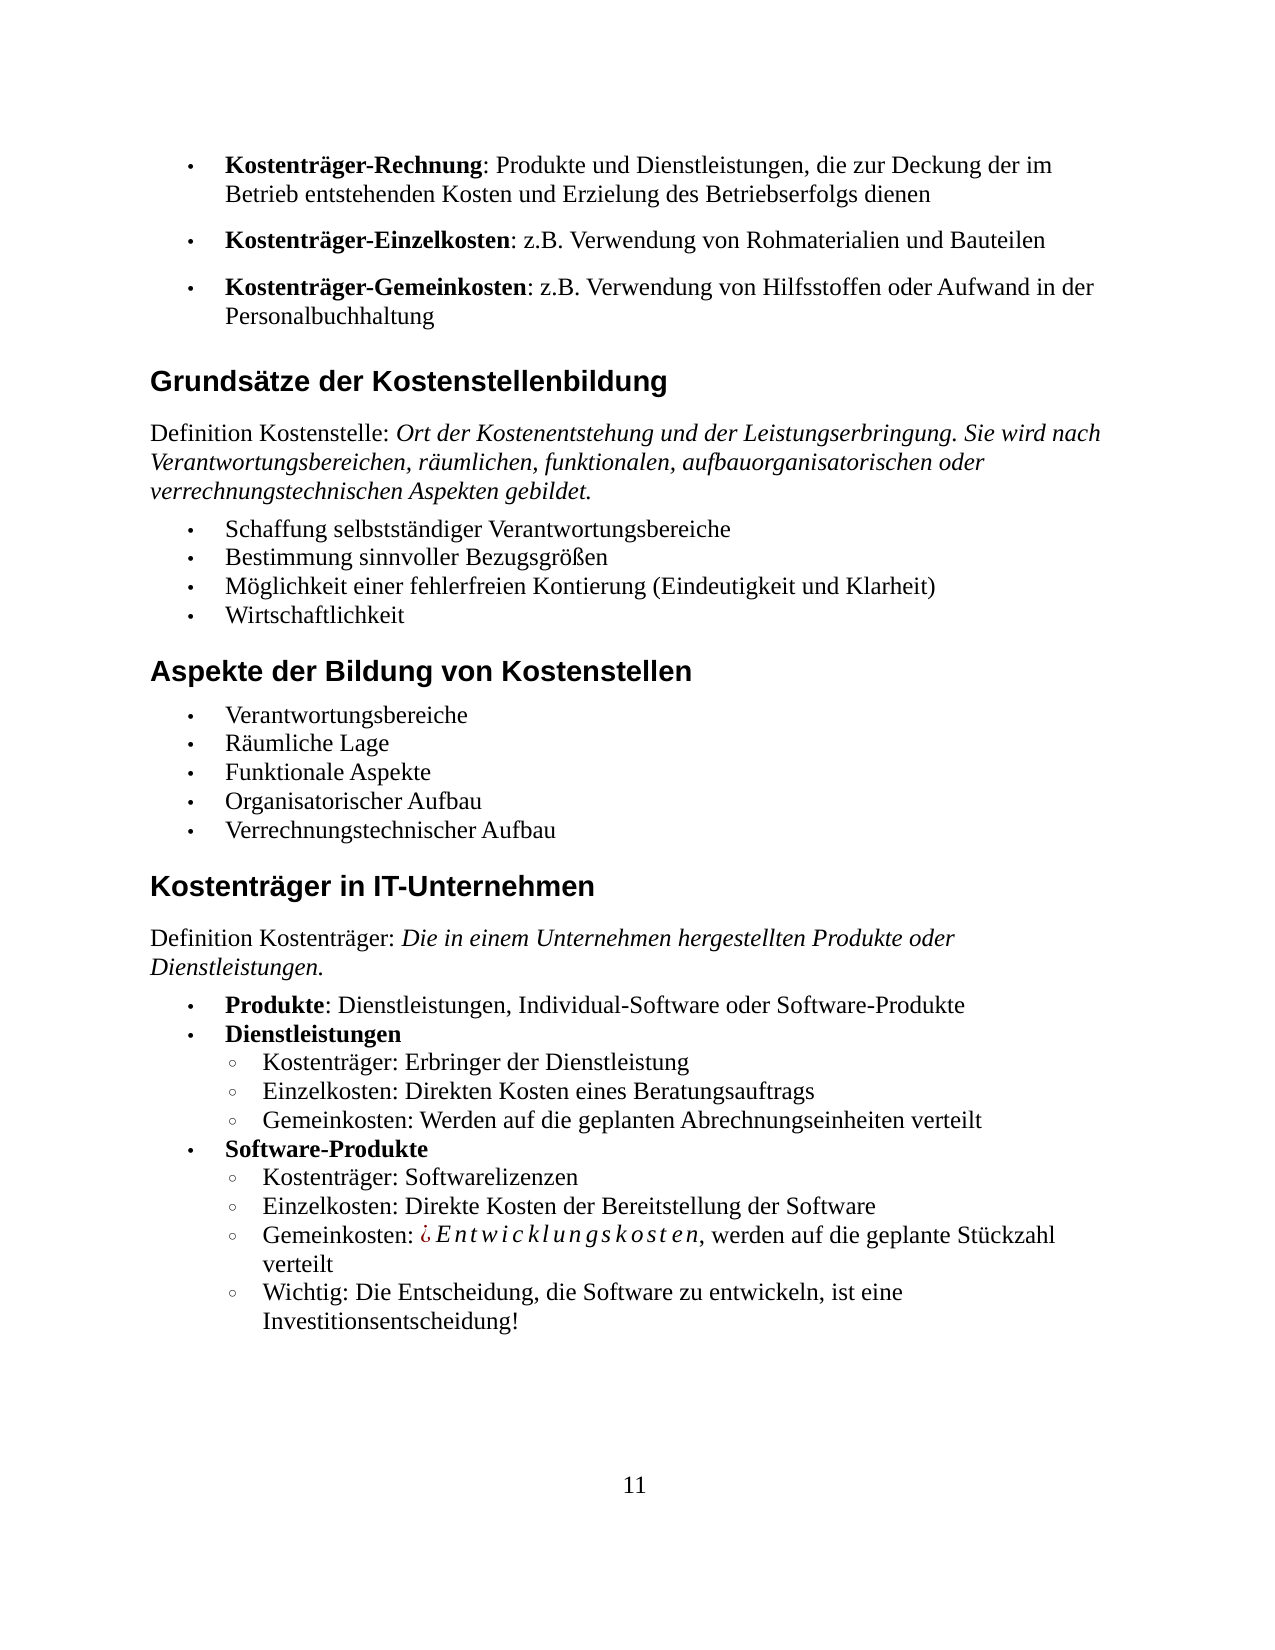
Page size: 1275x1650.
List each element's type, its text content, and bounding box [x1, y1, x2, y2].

subtitle Kostenträger in IT-Unternehmen [150, 868, 1125, 902]
list Verantwortungsbereiche [187, 700, 1125, 728]
subtitle Aspekte der Bildung von Kostenstellen [150, 654, 1125, 687]
list Organisatorischer Aufbau [187, 786, 1125, 815]
text Definition Kostenstelle: Ort der Kostenentstehung und der Leistungserbringung. Sie wird nach Verantwortungsbereichen, räumlichen, funktionalen, aufbauorganisatorischen oder verrechnungstechnischen Aspekten gebildet. [150, 418, 1125, 505]
list Gemeinkosten: , werden auf die geplante Stückzahl verteilt [225, 1220, 1125, 1277]
list Kostenträger-Rechnung: Produkte und Dienstleistungen, die zur Deckung der im Betrieb entstehenden Kosten und Erzielung des Betriebserfolgs dienen [187, 150, 1125, 207]
list Kostenträger: Softwarelizenzen [225, 1162, 1125, 1191]
list Funktionale Aspekte [187, 757, 1125, 786]
list Produkte: Dienstleistungen, Individual-Software oder Software-Produkte [187, 990, 1125, 1019]
list Schaffung selbstständiger Verantwortungsbereiche [187, 514, 1125, 542]
list Dienstleistungen [187, 1019, 1125, 1047]
list Software-Produkte [187, 1134, 1125, 1162]
list Möglichkeit einer fehlerfreien Kontierung (Eindeutigkeit und Klarheit) [187, 571, 1125, 600]
list Kostenträger-Einzelkosten: z.B. Verwendung von Rohmaterialien und Bauteilen [187, 225, 1125, 254]
list Einzelkosten: Direkten Kosten eines Beratungsauftrags [225, 1076, 1125, 1105]
list Kostenträger-Gemeinkosten: z.B. Verwendung von Hilfsstoffen oder Aufwand in der Personalbuchhaltung [187, 272, 1125, 329]
list Einzelkosten: Direkte Kosten der Bereitstellung der Software [225, 1191, 1125, 1220]
list Räumliche Lage [187, 728, 1125, 757]
subtitle Grundsätze der Kostenstellenbildung [150, 363, 1125, 397]
list Wichtig: Die Entscheidung, die Software zu entwickeln, ist eine Investitionsentscheidung! [225, 1277, 1125, 1335]
text Definition Kostenträger: Die in einem Unternehmen hergestellten Produkte oder Dienstleistungen. [150, 923, 1125, 981]
list Wirtschaftlichkeit [187, 600, 1125, 629]
list Bestimmung sinnvoller Bezugsgrößen [187, 542, 1125, 571]
list Gemeinkosten: Werden auf die geplanten Abrechnungseinheiten verteilt [225, 1105, 1125, 1134]
list Kostenträger: Erbringer der Dienstleistung [225, 1047, 1125, 1076]
list Verrechnungstechnischer Aufbau [187, 815, 1125, 843]
